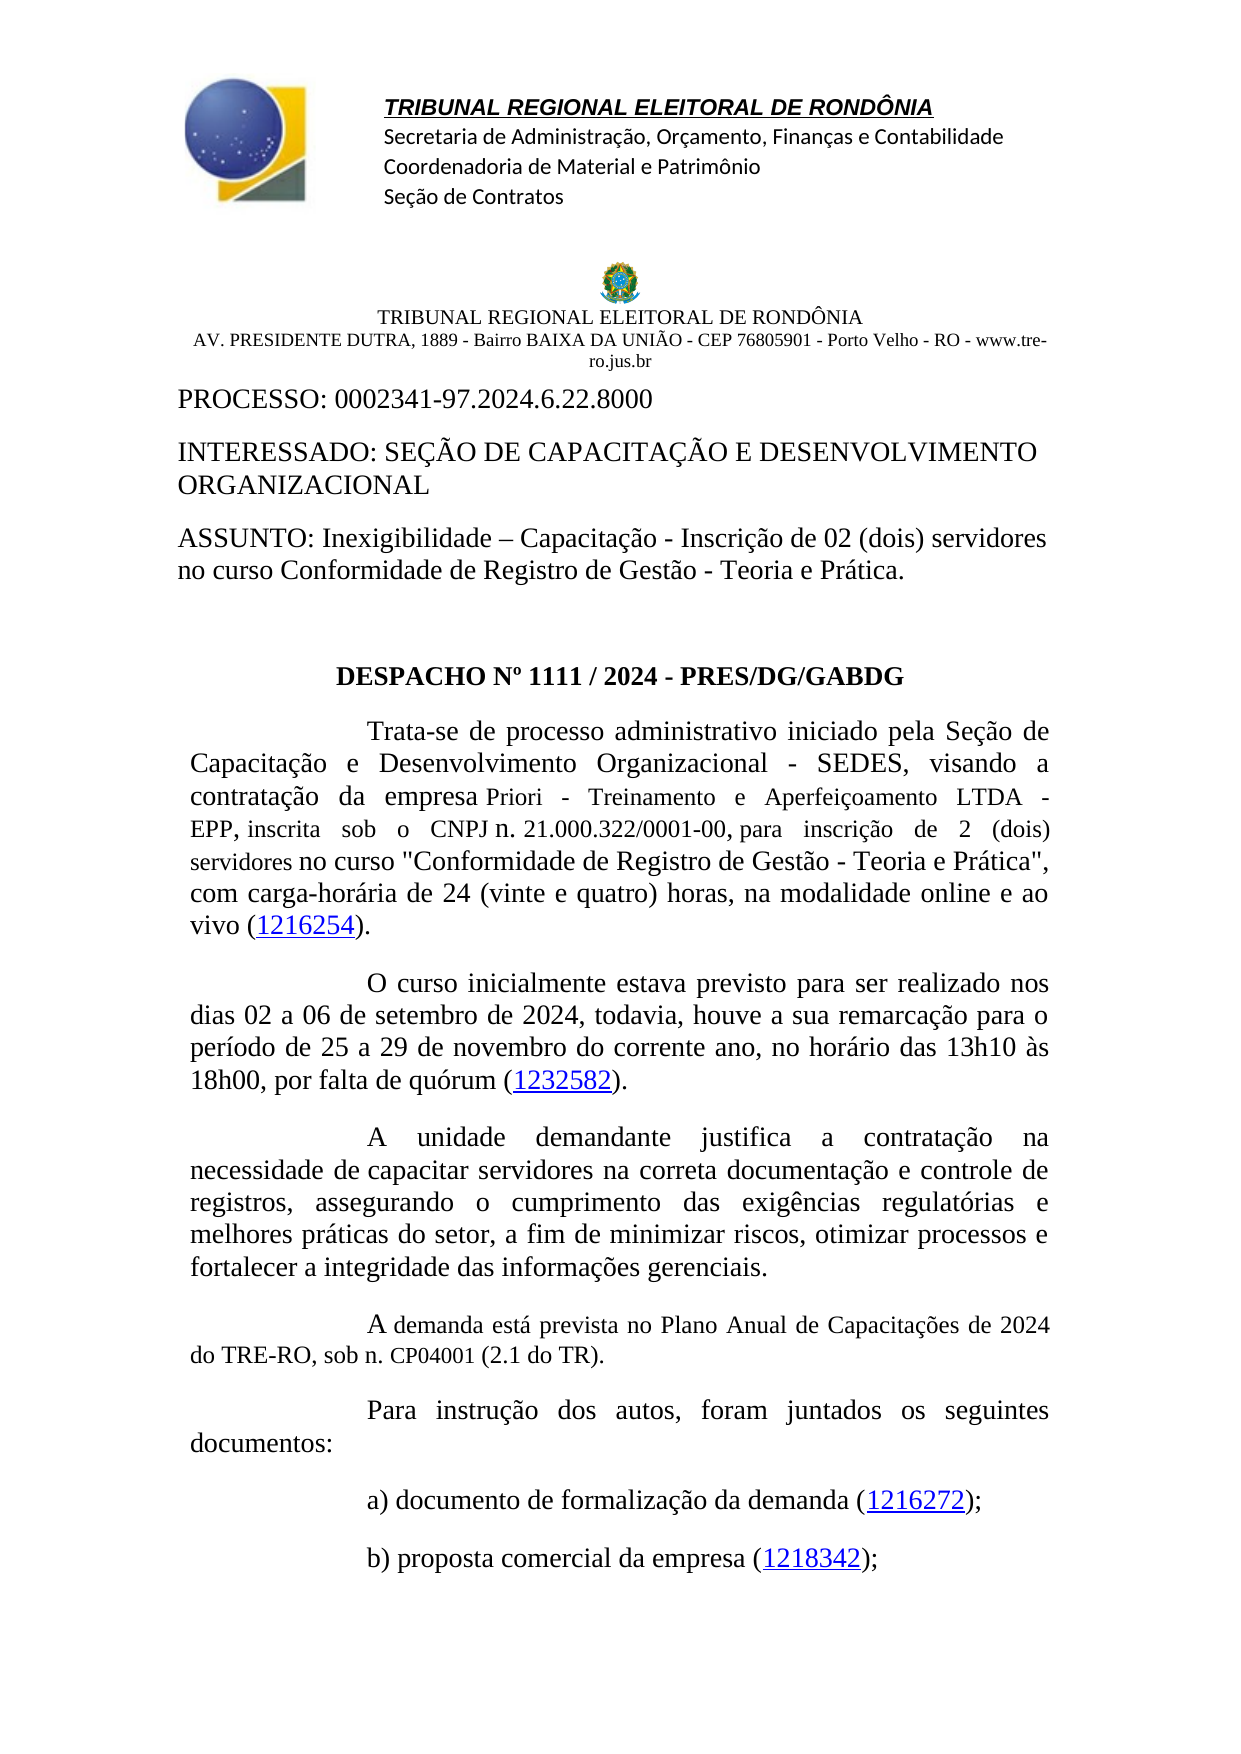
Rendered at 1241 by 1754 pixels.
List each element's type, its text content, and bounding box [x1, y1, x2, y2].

text b) proposta comercial da empresa (1218342); [190, 1541, 1051, 1573]
text PROCESSO: 0002341-97.2024.6.22.8000 [177, 382, 1063, 414]
text TRIBUNAL REGIONAL ELEITORAL DE RONDÔNIA [177, 304, 1063, 329]
text Para instrução dos autos, foram juntados os seguintes documentos: [190, 1393, 1051, 1458]
text Despacho Nº 1111 / 2024 - PRES/DG/GABDG [177, 660, 1063, 691]
text A unidade demandante justifica a contratação na necessidade de capacitar servidores na correta documentação e controle de registros, assegurando o cumprimento das exigências regulatórias e melhores práticas do setor, a fim de minimizar riscos, otimizar processos e fortalecer a integridade das informações gerenciais. [190, 1120, 1051, 1282]
text Trata-se de processo administrativo iniciado pela Seção de Capacitação e Desenvolvimento Organizacional - SEDES, visando a contratação da empresa Priori - Treinamento e Aperfeiçoamento LTDA - EPP, inscrita sob o CNPJ n. 21.000.322/0001-00, para inscrição de 2 (dois) servidores no curso "Conformidade de Registro de Gestão - Teoria e Prática", com carga-horária de 24 (vinte e quatro) horas, na modalidade online e ao vivo (1216254). [190, 714, 1051, 941]
text A demanda está prevista no Plano Anual de Capacitações de 2024 do TRE-RO, sob n. CP04001 (2.1 do TR). [190, 1307, 1051, 1368]
text ASSUNTO: Inexigibilidade – Capacitação - Inscrição de 02 (dois) servidores no curso Conformidade de Registro de Gestão - Teoria e Prática. [177, 521, 1063, 586]
text O curso inicialmente estava previsto para ser realizado nos dias 02 a 06 de setembro de 2024, todavia, houve a sua remarcação para o período de 25 a 29 de novembro do corrente ano, no horário das 13h10 às 18h00, por falta de quórum (1232582). [190, 966, 1051, 1095]
text a) documento de formalização da demanda (1216272); [190, 1483, 1051, 1516]
text AV. PRESIDENTE DUTRA, 1889 - Bairro BAIXA DA UNIÃO - CEP 76805901 - Porto Velho - RO - www.tre-ro.jus.br [177, 329, 1063, 372]
text INTERESSADO: SEÇÃO DE CAPACITAÇÃO E DESENVOLVIMENTO ORGANIZACIONAL [177, 435, 1063, 500]
